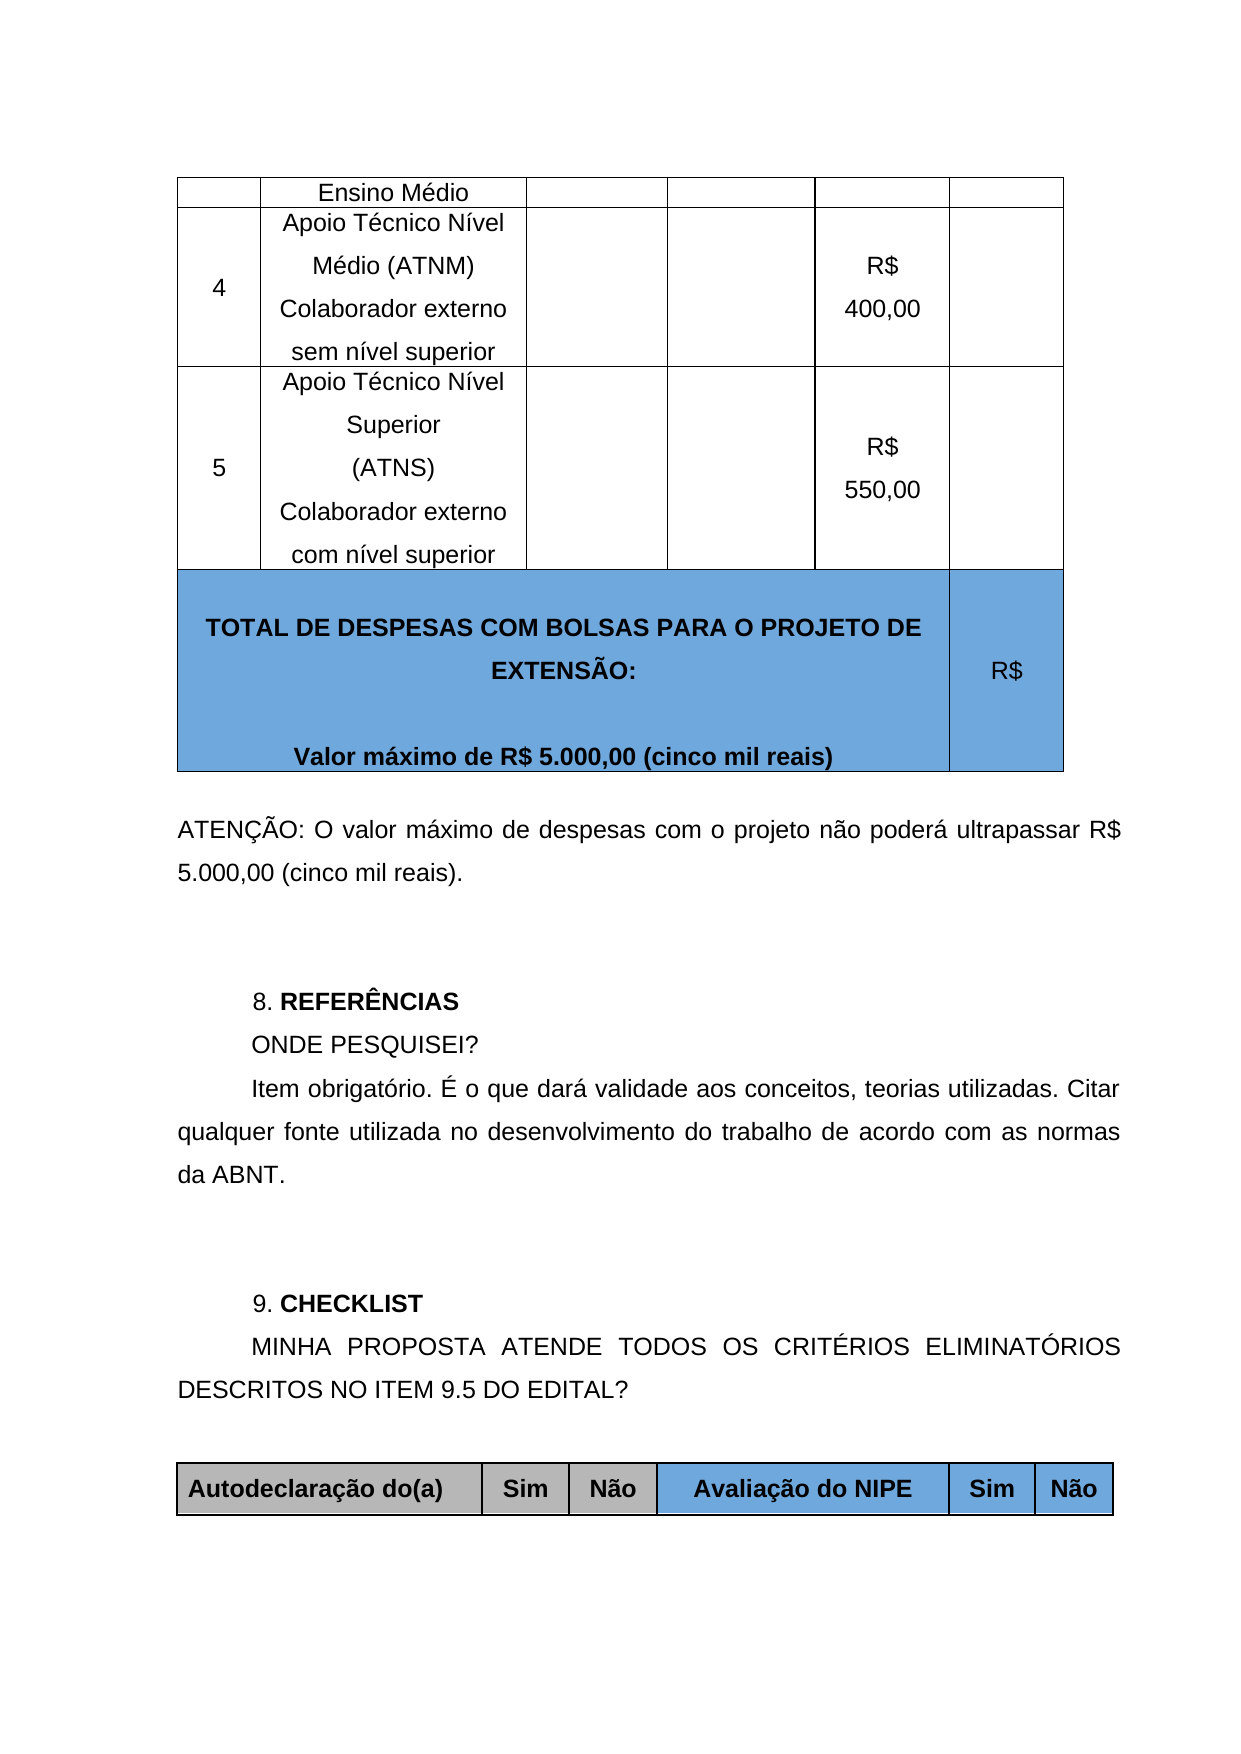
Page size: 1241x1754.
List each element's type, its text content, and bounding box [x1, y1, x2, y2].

text MINHA PROPOSTA ATENDE TODOS OS CRITÉRIOS ELIMINATÓRIOS DESCRITOS NO ITEM 9.5 DO EDITAL? [177, 1332, 1122, 1404]
table_cell [950, 208, 1063, 366]
table_header Avaliação do NIPE [658, 1464, 948, 1513]
table_cell [668, 367, 814, 568]
table_header Não [1036, 1464, 1112, 1513]
table_cell [950, 178, 1063, 207]
text ONDE PESQUISEI? [177, 1031, 1122, 1059]
table_cell TOTAL DE DESPESAS COM BOLSAS PARA O PROJETO DE EXTENSÃO: Valor máximo de R$ 5.000,00 (cinco mil reais) [178, 570, 949, 771]
table_header Sim [483, 1464, 568, 1513]
table_cell Apoio Técnico Nível Superior (ATNS) Colaborador externo com nível superior [261, 367, 526, 568]
table_header Autodeclaração do(a) [178, 1464, 481, 1513]
table_cell [668, 208, 814, 366]
text 8. REFERÊNCIAS [177, 987, 1122, 1016]
table_cell R$ [950, 570, 1063, 771]
table_header Não [570, 1464, 656, 1513]
table_cell [668, 178, 814, 207]
table_cell [950, 367, 1063, 568]
text Item obrigatório. É o que dará validade aos conceitos, teorias utilizadas. Citar qualquer fonte utilizada no desenvolvimento do trabalho de acordo com as normas da ABNT. [177, 1074, 1122, 1189]
table_cell [527, 367, 667, 568]
table_header Sim [950, 1464, 1034, 1513]
table_cell R$ 400,00 [816, 208, 949, 366]
text 9. CHECKLIST [177, 1289, 1122, 1318]
table_cell R$ 550,00 [816, 367, 949, 568]
table_cell Apoio Técnico Nível Médio (ATNM) Colaborador externo sem nível superior [261, 208, 526, 366]
text ATENÇÃO: O valor máximo de despesas com o projeto não poderá ultrapassar R$ 5.000,00 (cinco mil reais). [177, 815, 1122, 887]
table_cell 5 [178, 367, 260, 568]
table_cell [527, 178, 667, 207]
table_cell [527, 208, 667, 366]
table_cell [816, 178, 949, 207]
table_cell Ensino Médio [261, 178, 526, 207]
table_cell [178, 178, 260, 207]
table_cell 4 [178, 208, 260, 366]
